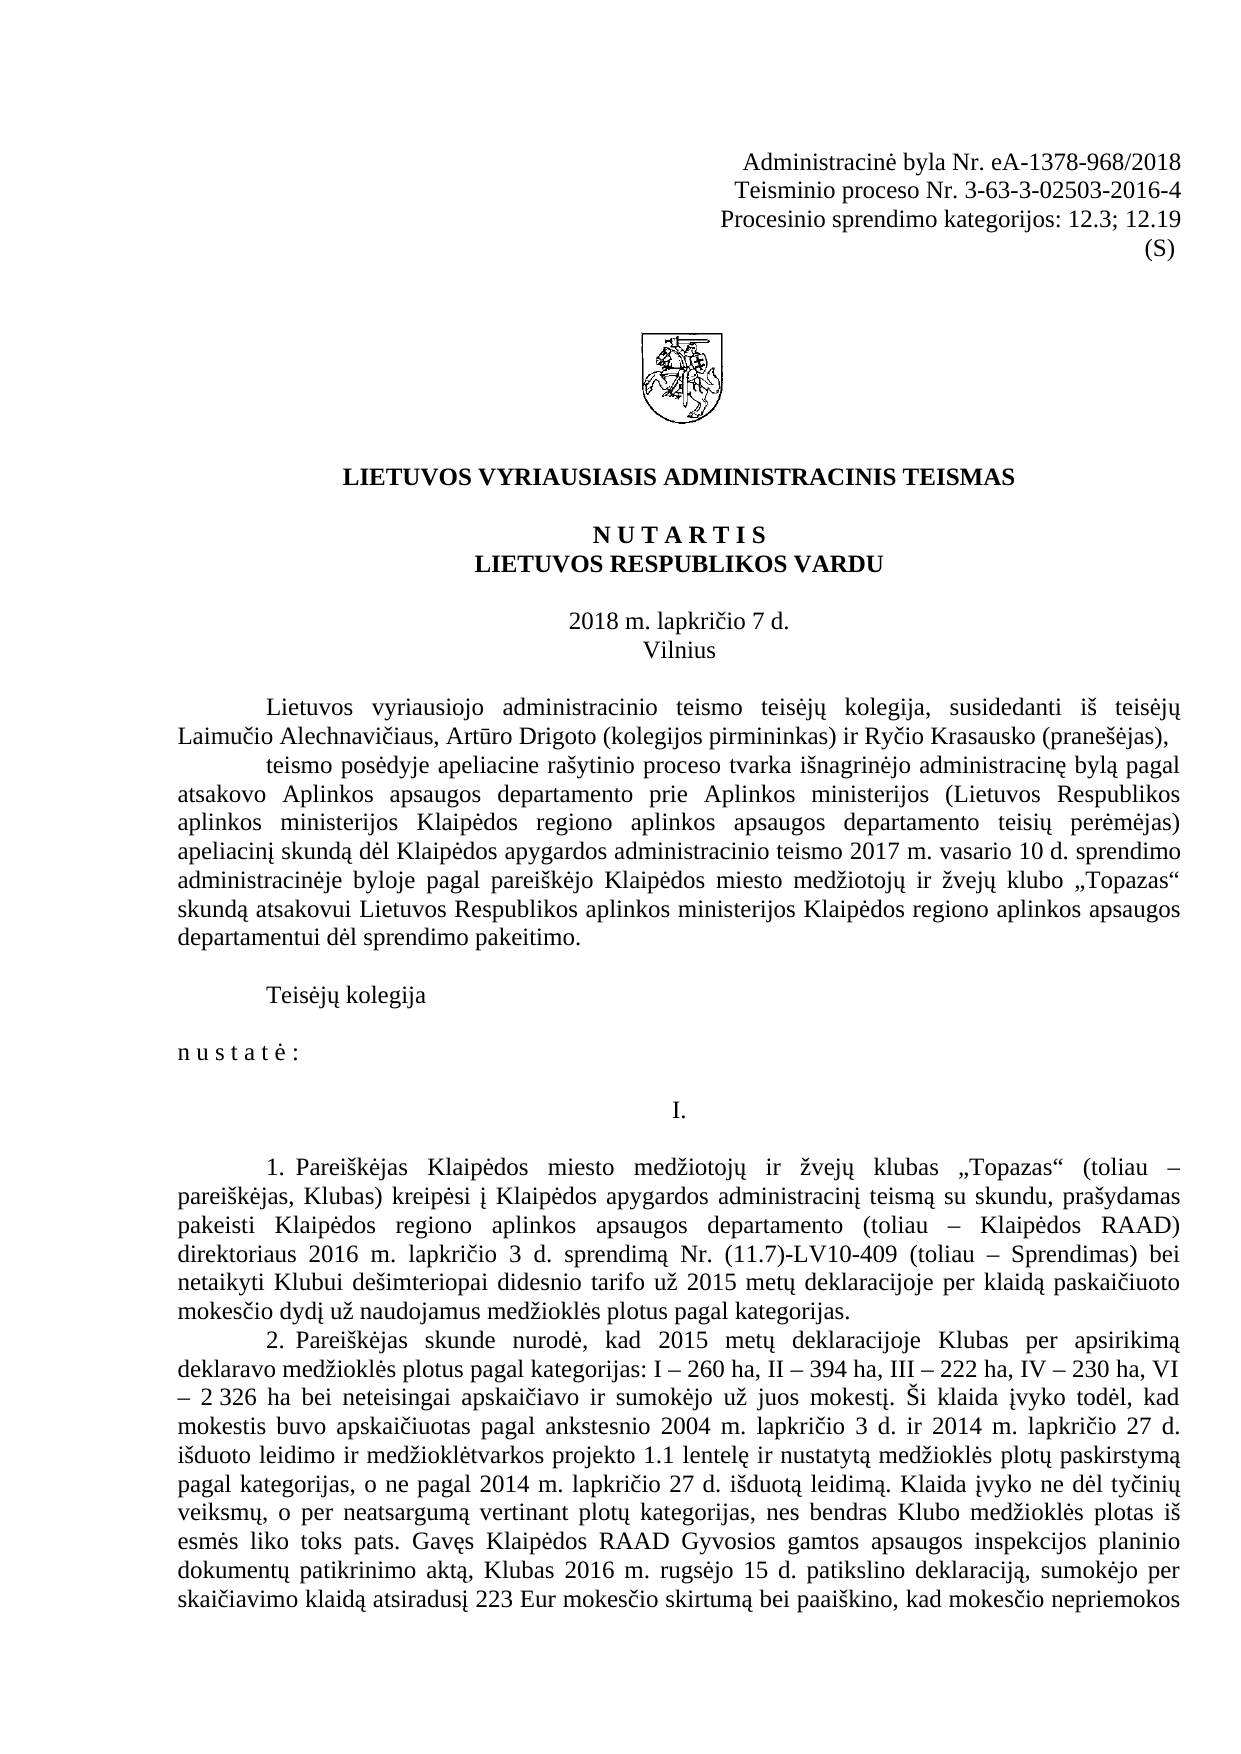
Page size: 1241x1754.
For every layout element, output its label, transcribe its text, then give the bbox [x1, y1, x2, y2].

text 2. Pareiškėjas skunde nurodė, kad 2015 metų deklaracijoje Klubas per apsirikimą deklaravo medžioklės plotus pagal kategorijas: I – 260 ha, II – 394 ha, III – 222 ha, IV – 230 ha, VI – 2 326 ha bei neteisingai apskaičiavo ir sumokėjo už juos mokestį. Ši klaida įvyko todėl, kad mokestis buvo apskaičiuotas pagal ankstesnio 2004 m. lapkričio 3 d. ir 2014 m. lapkričio 27 d. išduoto leidimo ir medžioklėtvarkos projekto 1.1 lentelę ir nustatytą medžioklės plotų paskirstymą pagal kategorijas, o ne pagal 2014 m. lapkričio 27 d. išduotą leidimą. Klaida įvyko ne dėl tyčinių veiksmų, o per neatsargumą vertinant plotų kategorijas, nes bendras Klubo medžioklės plotas iš esmės liko toks pats. Gavęs Klaipėdos RAAD Gyvosios gamtos apsaugos inspekcijos planinio dokumentų patikrinimo aktą, Klubas 2016 m. rugsėjo 15 d. patikslino deklaraciją, sumokėjo per skaičiavimo klaidą atsiradusį 223 Eur mokesčio skirtumą bei paaiškino, kad mokesčio nepriemokos [177, 1325, 1181, 1612]
text 2018 m. lapkričio 7 d. [177, 606, 1181, 635]
text Lietuvos vyriausiojo administracinio teismo teisėjų kolegija, susidedanti iš teisėjų Laimučio Alechnavičiaus, Artūro Drigoto (kolegijos pirmininkas) ir Ryčio Krasausko (pranešėjas), [177, 692, 1181, 750]
text Procesinio sprendimo kategorijos: 12.3; 12.19 [177, 204, 1181, 233]
text N U T A R T I S [177, 520, 1181, 549]
text 1. Pareiškėjas Klaipėdos miesto medžiotojų ir žvejų klubas „Topazas“ (toliau – pareiškėjas, Klubas) kreipėsi į Klaipėdos apygardos administracinį teismą su skundu, prašydamas pakeisti Klaipėdos regiono aplinkos apsaugos departamento (toliau – Klaipėdos RAAD) direktoriaus 2016 m. lapkričio 3 d. sprendimą Nr. (11.7)-LV10-409 (toliau – Sprendimas) bei netaikyti Klubui dešimteriopai didesnio tarifo už 2015 metų deklaracijoje per klaidą paskaičiuoto mokesčio dydį už naudojamus medžioklės plotus pagal kategorijas. [177, 1152, 1181, 1325]
text teismo posėdyje apeliacine rašytinio proceso tvarka išnagrinėjo administracinę bylą pagal atsakovo Aplinkos apsaugos departamento prie Aplinkos ministerijos (Lietuvos Respublikos aplinkos ministerijos Klaipėdos regiono aplinkos apsaugos departamento teisių perėmėjas) apeliacinį skundą dėl Klaipėdos apygardos administracinio teismo 2017 m. vasario 10 d. sprendimo administracinėje byloje pagal pareiškėjo Klaipėdos miesto medžiotojų ir žvejų klubo „Topazas“ skundą atsakovui Lietuvos Respublikos aplinkos ministerijos Klaipėdos regiono aplinkos apsaugos departamentui dėl sprendimo pakeitimo. [177, 750, 1181, 951]
text n u s t a t ė : [177, 1037, 1181, 1066]
text Administracinė byla Nr. eA-1378-968/2018 [177, 147, 1181, 176]
text Teisminio proceso Nr. 3-63-3-02503-2016-4 [177, 176, 1181, 204]
text (S) [177, 233, 1181, 262]
text I. [177, 1095, 1181, 1124]
text Vilnius [177, 635, 1181, 664]
text LIETUVOS VYRIAUSIASIS ADMINISTRACINIS TEISMAS [177, 462, 1181, 491]
text LIETUVOS RESPUBLIKOS VARDU [177, 549, 1181, 577]
text Teisėjų kolegija [177, 980, 1181, 1009]
